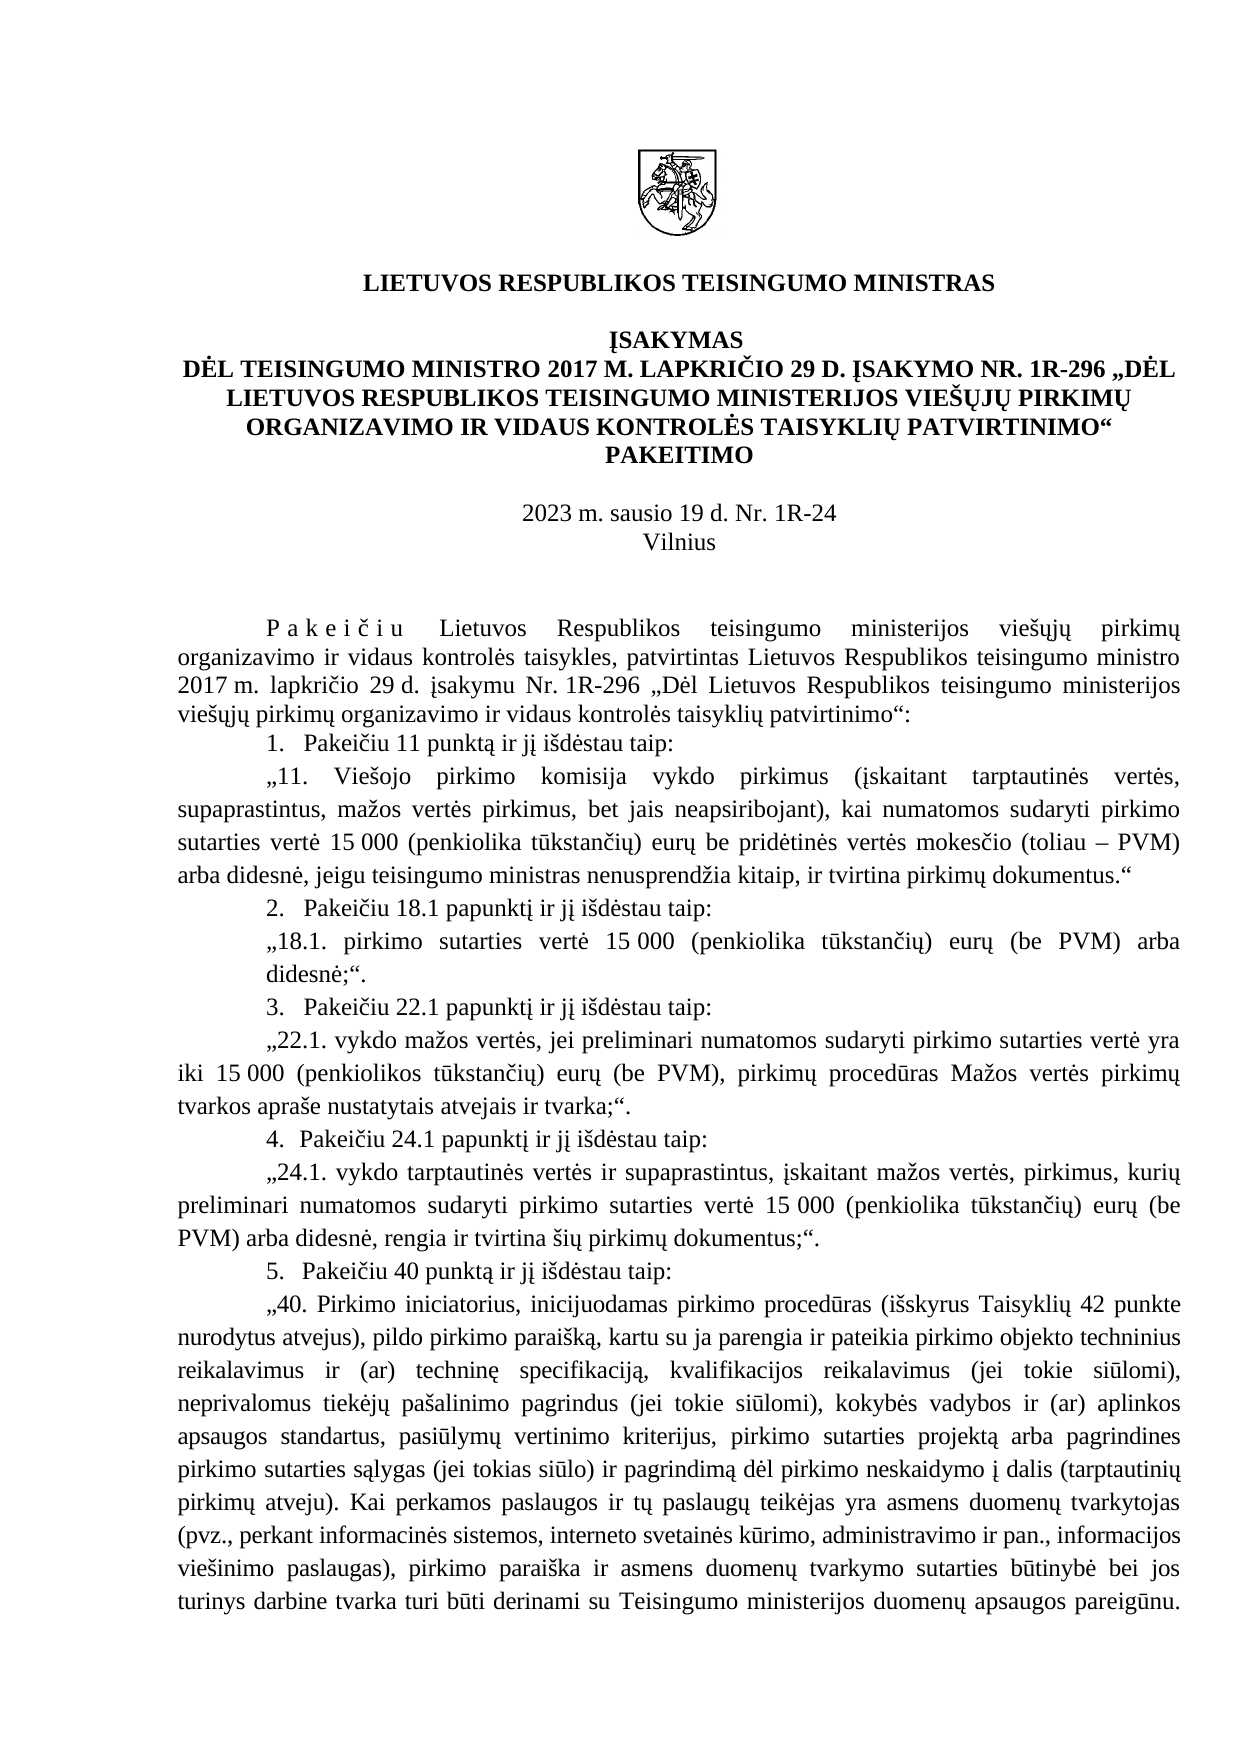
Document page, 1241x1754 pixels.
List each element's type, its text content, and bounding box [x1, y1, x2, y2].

text „40. Pirkimo iniciatorius, inicijuodamas pirkimo procedūras (išskyrus Taisyklių 42 punkte nurodytus atvejus), pildo pirkimo paraišką, kartu su ja parengia ir pateikia pirkimo objekto techninius reikalavimus ir (ar) techninę specifikaciją, kvalifikacijos reikalavimus (jei tokie siūlomi), neprivalomus tiekėjų pašalinimo pagrindus (jei tokie siūlomi), kokybės vadybos ir (ar) aplinkos apsaugos standartus, pasiūlymų vertinimo kriterijus, pirkimo sutarties projektą arba pagrindines pirkimo sutarties sąlygas (jei tokias siūlo) ir pagrindimą dėl pirkimo neskaidymo į dalis (tarptautinių pirkimų atveju). Kai perkamos paslaugos ir tų paslaugų teikėjas yra asmens duomenų tvarkytojas (pvz., perkant informacinės sistemos, interneto svetainės kūrimo, administravimo ir pan., informacijos viešinimo paslaugas), pirkimo paraiška ir asmens duomenų tvarkymo sutarties būtinybė bei jos turinys darbine tvarka turi būti derinami su Teisingumo ministerijos duomenų apsaugos pareigūnu. [177, 1289, 1181, 1615]
text „18.1. pirkimo sutarties vertė 15 000 (penkiolika tūkstančių) eurų (be PVM) arba didesnė;“. [266, 926, 1181, 988]
text 3. Pakeičiu 22.1 papunktį ir jį išdėstau taip: [266, 992, 1181, 1021]
text 5. Pakeičiu 40 punktą ir jį išdėstau taip: [266, 1256, 1181, 1285]
text „24.1. vykdo tarptautinės vertės ir supaprastintus, įskaitant mažos vertės, pirkimus, kurių preliminari numatomos sudaryti pirkimo sutarties vertė 15 000 (penkiolika tūkstančių) eurų (be PVM) arba didesnė, rengia ir tvirtina šių pirkimų dokumentus;“. [177, 1157, 1181, 1252]
text 1. Pakeičiu 11 punktą ir jį išdėstau taip: [266, 728, 1181, 757]
text ĮSAKYMAS [177, 325, 1181, 354]
text 2. Pakeičiu 18.1 papunktį ir jį išdėstau taip: [266, 893, 1181, 922]
text LIETUVOS RESPUBLIKOS TEISINGUMO MINISTRAS [177, 268, 1181, 297]
text „11. Viešojo pirkimo komisija vykdo pirkimus (įskaitant tarptautinės vertės, supaprastintus, mažos vertės pirkimus, bet jais neapsiribojant), kai numatomos sudaryti pirkimo sutarties vertė 15 000 (penkiolika tūkstančių) eurų be pridėtinės vertės mokesčio (toliau – PVM) arba didesnė, jeigu teisingumo ministras nenusprendžia kitaip, ir tvirtina pirkimų dokumentus.“ [177, 761, 1181, 889]
text Pakeičiu Lietuvos Respublikos teisingumo ministerijos viešųjų pirkimų organizavimo ir vidaus kontrolės taisykles, patvirtintas Lietuvos Respublikos teisingumo ministro 2017 m. lapkričio 29 d. įsakymu Nr. 1R‑296 „Dėl Lietuvos Respublikos teisingumo ministerijos viešųjų pirkimų organizavimo ir vidaus kontrolės taisyklių patvirtinimo“: [177, 613, 1181, 728]
text 4. Pakeičiu 24.1 papunktį ir jį išdėstau taip: [266, 1124, 1181, 1153]
text „22.1. vykdo mažos vertės, jei preliminari numatomos sudaryti pirkimo sutarties vertė yra iki 15 000 (penkiolikos tūkstančių) eurų (be PVM), pirkimų procedūras Mažos vertės pirkimų tvarkos apraše nustatytais atvejais ir tvarka;“. [177, 1025, 1181, 1120]
text 2023 m. sausio 19 d. Nr. 1R-24 [177, 498, 1181, 527]
text Vilnius [177, 527, 1181, 555]
text DĖL TEISINGUMO MINISTRO 2017 m. lapkričio 29 d. įsakymo Nr. 1R-296 „Dėl LIETUVOS RESPUBLIKOS TEISINGUMO MINISTERIJOS VIEŠŲJŲ PIRKIMŲ ORGANIZAVIMO IR VIDAUS KONTROLĖS TAISYKLIŲ PATVIRTINIMO“ pakeitimo [177, 354, 1181, 469]
